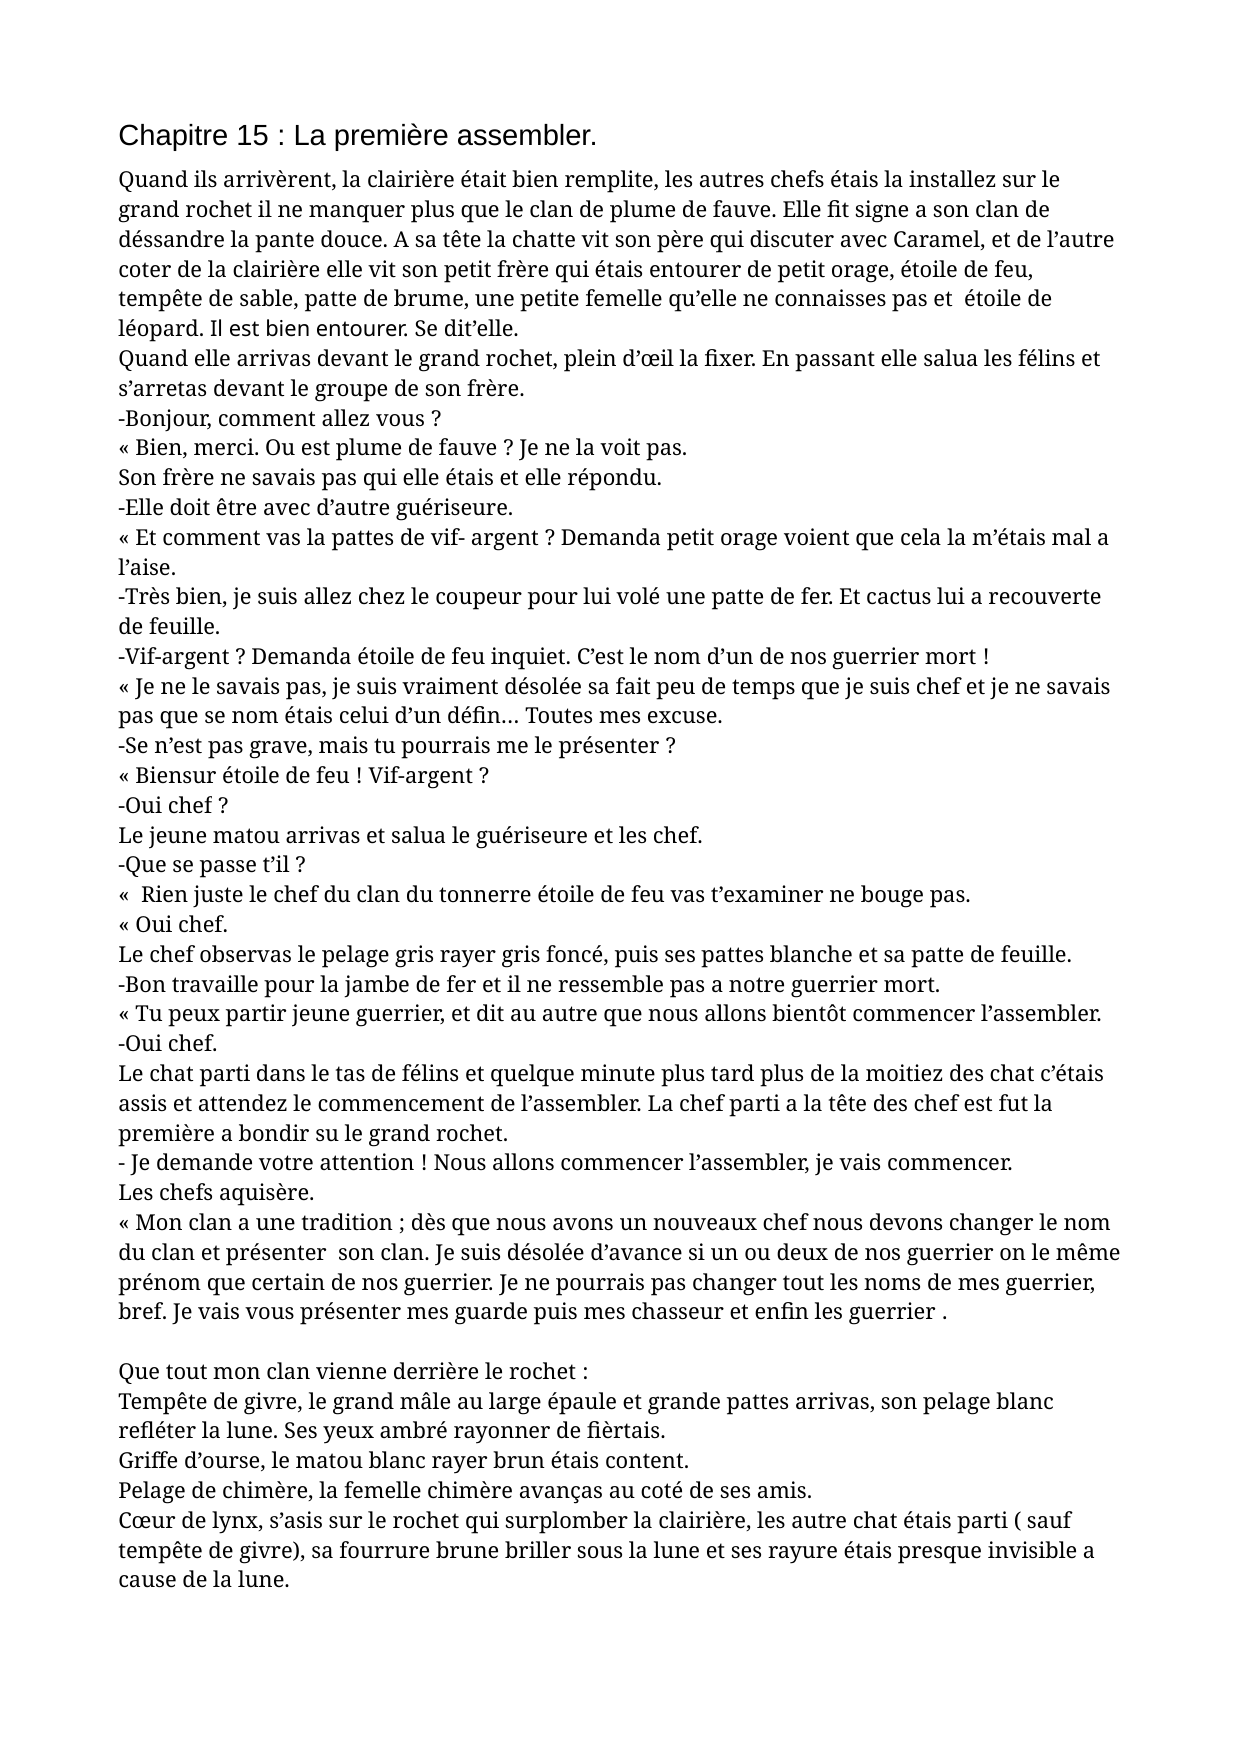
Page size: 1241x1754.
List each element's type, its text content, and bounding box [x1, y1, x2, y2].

text « Biensur étoile de feu ! Vif-argent ? [489, 760, 1122, 790]
text Les chefs aquisère. [326, 1177, 1122, 1207]
text Pelage de chimère, la femelle chimère avanças au coté de ses amis. [813, 1475, 1122, 1505]
text -Se n’est pas grave, mais tu pourrais me le présenter ? [676, 730, 1122, 760]
text Que tout mon clan vienne derrière le rochet : [588, 1356, 1122, 1386]
text Griffe d’ourse, le matou blanc rayer brun étais content. [689, 1445, 1122, 1475]
text « Rien juste le chef du clan du tonnerre étoile de feu vas t’examiner ne bouge pas. [971, 879, 1122, 909]
text -Bonjour, comment allez vous ? [118, 402, 1122, 432]
subtitle Chapitre 15 : La première assembler. [118, 118, 1122, 152]
text -Très bien, je suis allez chez le coupeur pour lui volé une patte de fer. Et cactus lui a recouverte de feuille. [220, 581, 1122, 641]
text -Oui chef ? [234, 790, 1122, 819]
text Le jeune matou arrivas et salua le guériseure et les chef. [118, 819, 1122, 849]
text -Bon travaille pour la jambe de fer et il ne ressemble pas a notre guerrier mort. [118, 968, 1122, 998]
text -Oui chef. [218, 1028, 1122, 1058]
text Son frère ne savais pas qui elle étais et elle répondu. [662, 462, 1122, 492]
text « Et comment vas la pattes de vif- argent ? Demanda petit orage voient que cela la m’étais mal a l’aise. [176, 522, 1122, 581]
text « Oui chef. [228, 909, 1122, 939]
text Cœur de lynx, s’asis sur le rochet qui surplomber la clairière, les autre chat étais parti ( sauf tempête de givre), sa fourrure brune briller sous la lune et ses rayure étais presque invisible a cause de la lune. [118, 1505, 1122, 1594]
text - Je demande votre attention ! Nous allons commencer l’assembler, je vais commencer. [1013, 1147, 1122, 1177]
text -Vif-argent ? Demanda étoile de feu inquiet. C’est le nom d’un de nos guerrier mort ! [990, 641, 1122, 671]
text « Mon clan a une tradition ; dès que nous avons un nouveaux chef nous devons changer le nom du clan et présenter son clan. Je suis désolée d’avance si un ou deux de nos guerrier on le même prénom que certain de nos guerrier. Je ne pourrais pas changer tout les noms de mes guerrier, bref. Je vais vous présenter mes guarde puis mes chasseur et enfin les guerrier . [947, 1207, 1122, 1326]
text « Bien, merci. Ou est plume de fauve ? Je ne la voit pas. [687, 432, 1122, 462]
text Le chat parti dans le tas de félins et quelque minute plus tard plus de la moitiez des chat c’étais assis et attendez le commencement de l’assembler. La chef parti a la tête des chef est fut la première a bondir su le grand rochet. [118, 1058, 1122, 1147]
text Quand elle arrivas devant le grand rochet, plein d’œil la fixer. En passant elle salua les félins et s’arretas devant le groupe de son frère. [525, 343, 1122, 402]
text Tempête de givre, le grand mâle au large épaule et grande pattes arrivas, son pelage blanc refléter la lune. Ses yeux ambré rayonner de fièrtais. [672, 1386, 1122, 1445]
text Quand ils arrivèrent, la clairière était bien remplite, les autres chefs étais la installez sur le grand rochet il ne manquer plus que le clan de plume de fauve. Elle fit signe a son clan de déssandre la pante douce. A sa tête la chatte vit son père qui discuter avec Caramel, et de l’autre coter de la clairière elle vit son petit frère qui étais entourer de petit orage, étoile de feu, tempête de sable, patte de brume, une petite femelle qu’elle ne connaisses pas et étoile de léopard. Il est bien entourer. Se dit’elle. [118, 164, 1122, 343]
text « Je ne le savais pas, je suis vraiment désolée sa fait peu de temps que je suis chef et je ne savais pas que se nom étais celui d’un défin… Toutes mes excuse. [723, 671, 1122, 730]
text -Elle doit être avec d’autre guériseure. [514, 492, 1122, 522]
text -Que se passe t’il ? [306, 849, 1122, 879]
